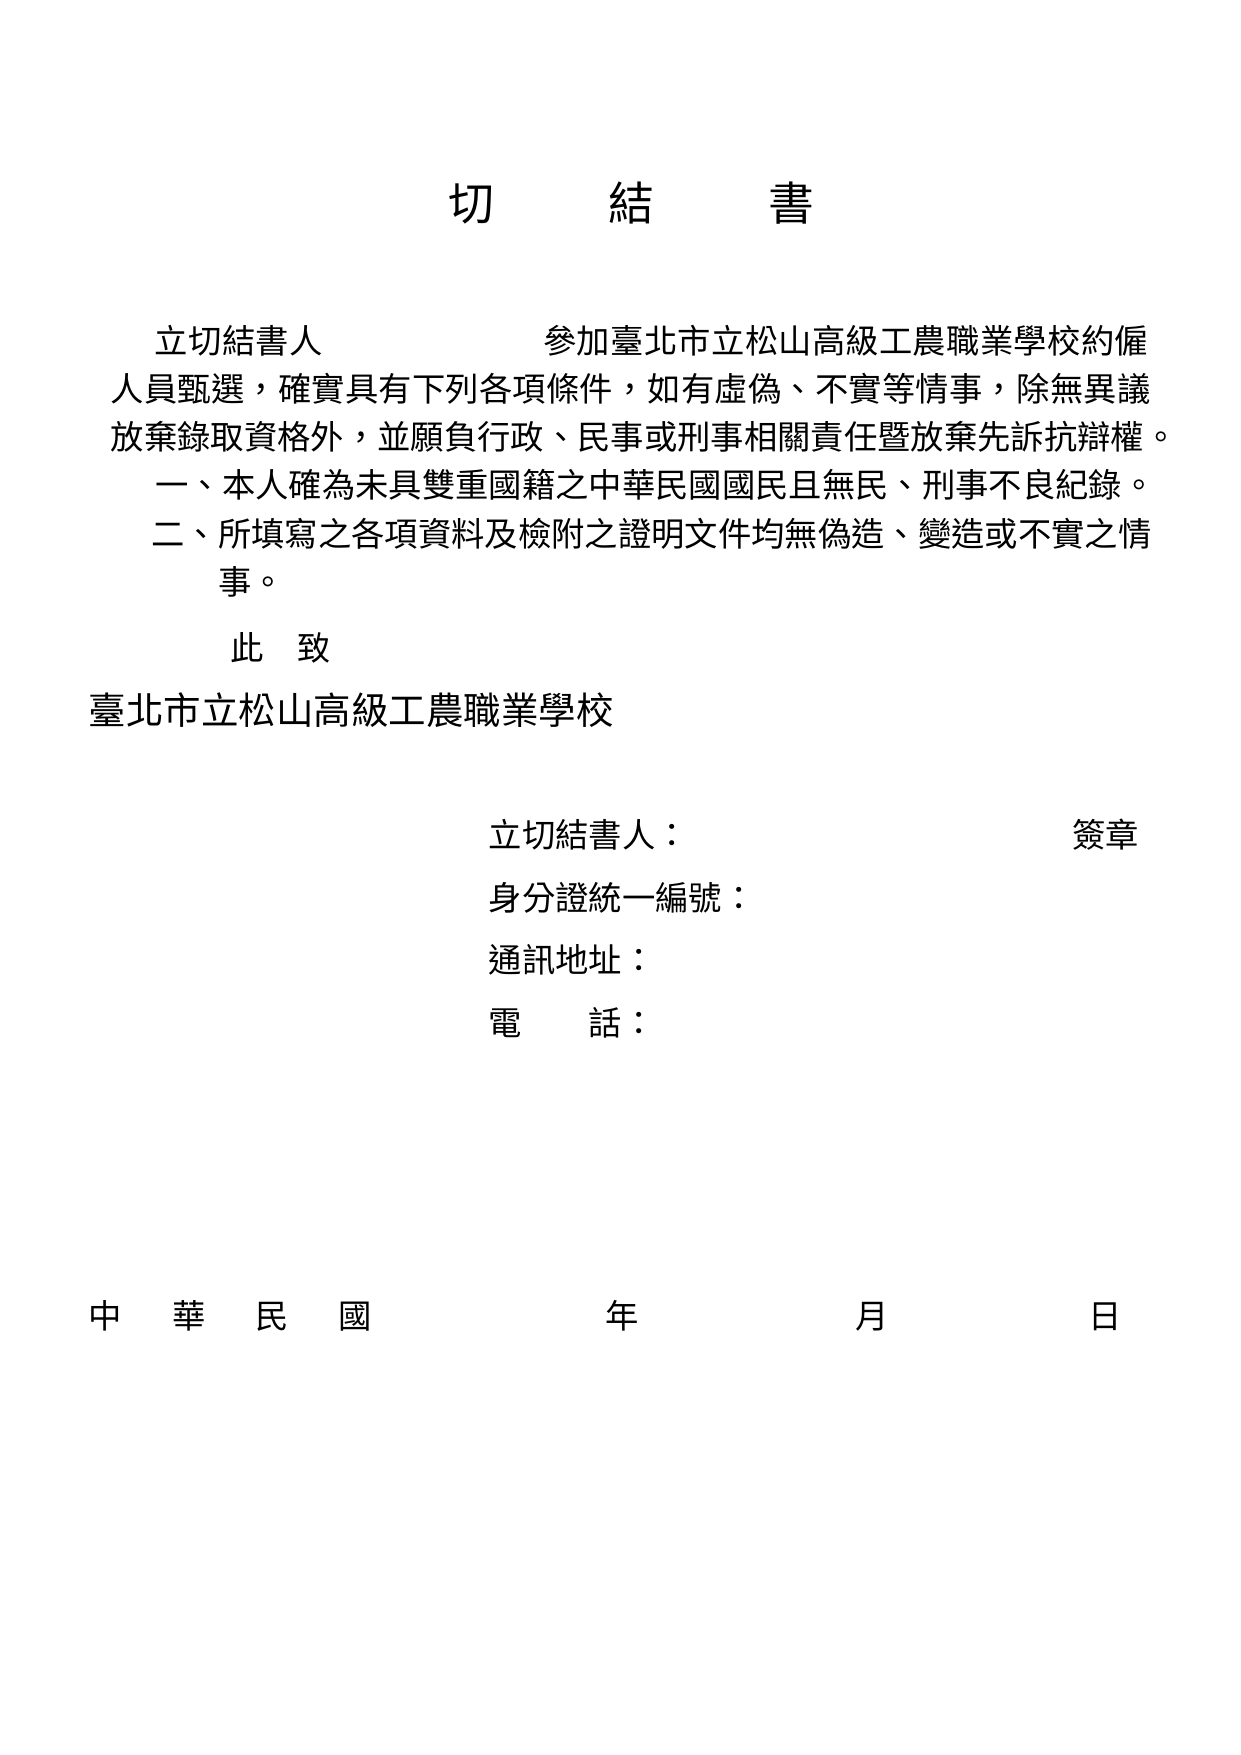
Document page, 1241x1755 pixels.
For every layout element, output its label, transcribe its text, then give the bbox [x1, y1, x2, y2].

text 切 結 書 [111, 127, 1152, 252]
text 電 話： [89, 979, 1152, 1041]
text 立切結書人： 簽章 [89, 791, 1152, 854]
text 身分證統一編號： [89, 854, 1152, 916]
text 中 華 民 國 年 月 日 [89, 1291, 1152, 1337]
text 一、本人確為未具雙重國籍之中華民國國民且無民、刑事不良紀錄。 [139, 459, 1152, 507]
text 臺北市立松山高級工農職業學校 [89, 666, 1152, 729]
text 二、所填寫之各項資料及檢附之證明文件均無偽造、變造或不實之情 事。 [151, 507, 1152, 604]
text 此 致 [89, 604, 1152, 666]
text 立切結書人 參加臺北市立松山高級工農職業學校約僱人員甄選，確實具有下列各項條件，如有虛偽、不實等情事，除無異議放棄錄取資格外，並願負行政、民事或刑事相關責任暨放棄先訴抗辯權。 [111, 314, 1152, 459]
text 通訊地址： [89, 916, 1152, 979]
